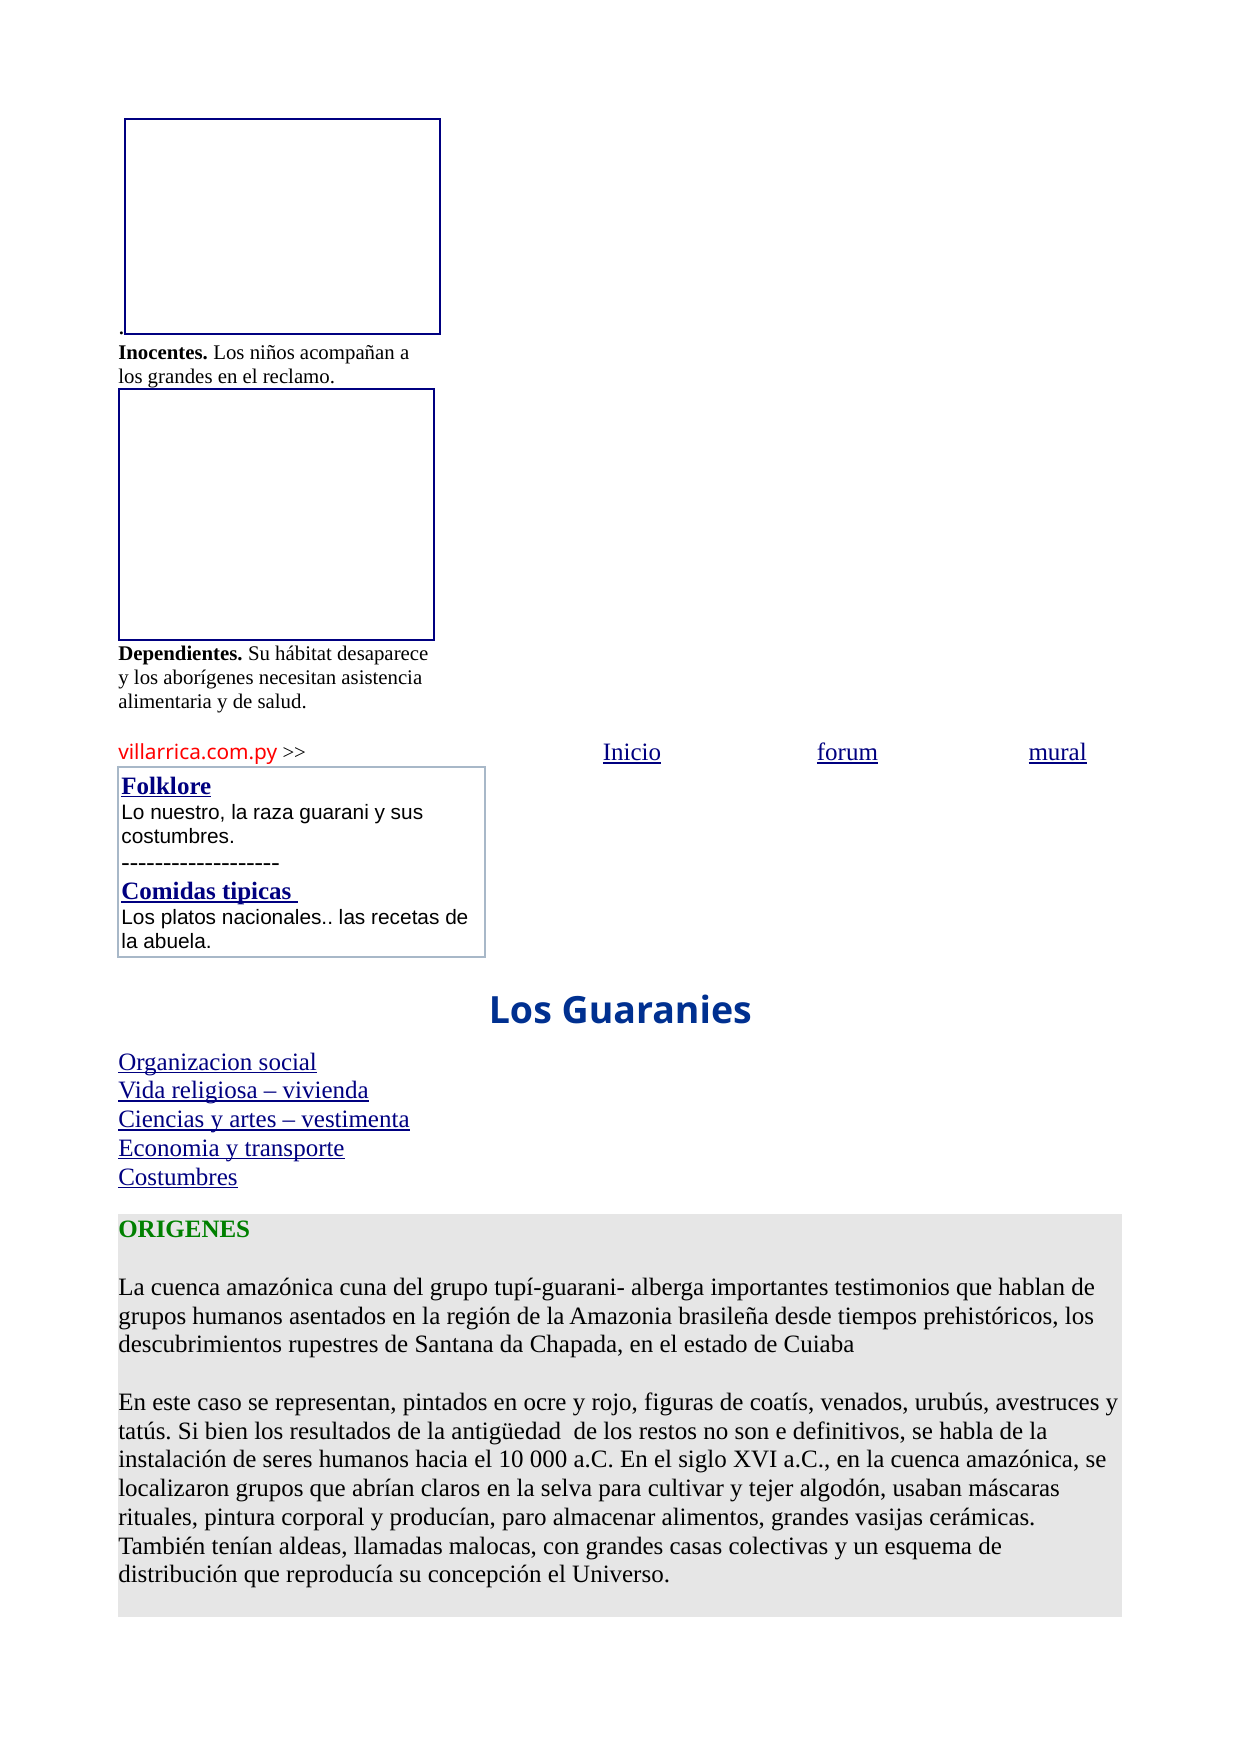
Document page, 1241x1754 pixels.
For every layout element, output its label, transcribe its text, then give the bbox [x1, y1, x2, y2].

text Organizacion social [118, 1047, 1122, 1075]
text Dependientes. Su hábitat desaparece [118, 641, 1122, 665]
text . [118, 118, 1122, 340]
text En este caso se representan, pintados en ocre y rojo, figuras de coatís, venados, urubús, avestruces y tatús. Si bien los resultados de la antigüedad de los restos no son e definitivos, se habla de la instalación de seres humanos hacia el 10 000 a.C. En el siglo XVI a.C., en la cuenca amazónica, se localizaron grupos que abrían claros en la selva para cultivar y tejer algodón, usaban máscaras rituales, pintura corporal y producían, paro almacenar alimentos, grandes vasijas cerámicas. También tenían aldeas, llamadas malocas, con grandes casas colectivas y un esquema de distribución que reproducía su concepción el Universo. [118, 1387, 1122, 1588]
table_header [696, 737, 814, 766]
text villarrica.com.py >> [118, 737, 485, 766]
subtitle Los Guaranies [118, 983, 1122, 1034]
text Costumbres [118, 1162, 1122, 1190]
table_header mural [1028, 737, 1122, 766]
text y los aborígenes necesitan asistencia [118, 665, 1122, 689]
table_header [910, 737, 1028, 766]
text Ciencias y artes – vestimenta [118, 1104, 1122, 1133]
table_header [485, 737, 603, 766]
text Vida religiosa – vivienda [118, 1075, 1122, 1104]
text Economia y transporte [118, 1133, 1122, 1162]
table_header Inicio [603, 737, 696, 766]
table_header Folklore Lo nuestro, la raza guarani y sus costumbres. ------------------- Comidas tipicas Los platos nacionales.. las recetas de la abuela. [119, 768, 484, 956]
text Inocentes. Los niños acompañan a [118, 340, 1122, 364]
text ORIGENES [118, 1214, 1122, 1243]
text La cuenca amazónica cuna del grupo tupí-guarani- alberga importantes testimonios que hablan de grupos humanos asentados en la región de la Amazonia brasileña desde tiempos prehistóricos, los descubrimientos rupestres de Santana da Chapada, en el estado de Cuiaba [118, 1272, 1122, 1358]
text los grandes en el reclamo. [118, 364, 1122, 388]
table_header forum [817, 737, 910, 766]
text alimentaria y de salud. [118, 689, 1122, 713]
